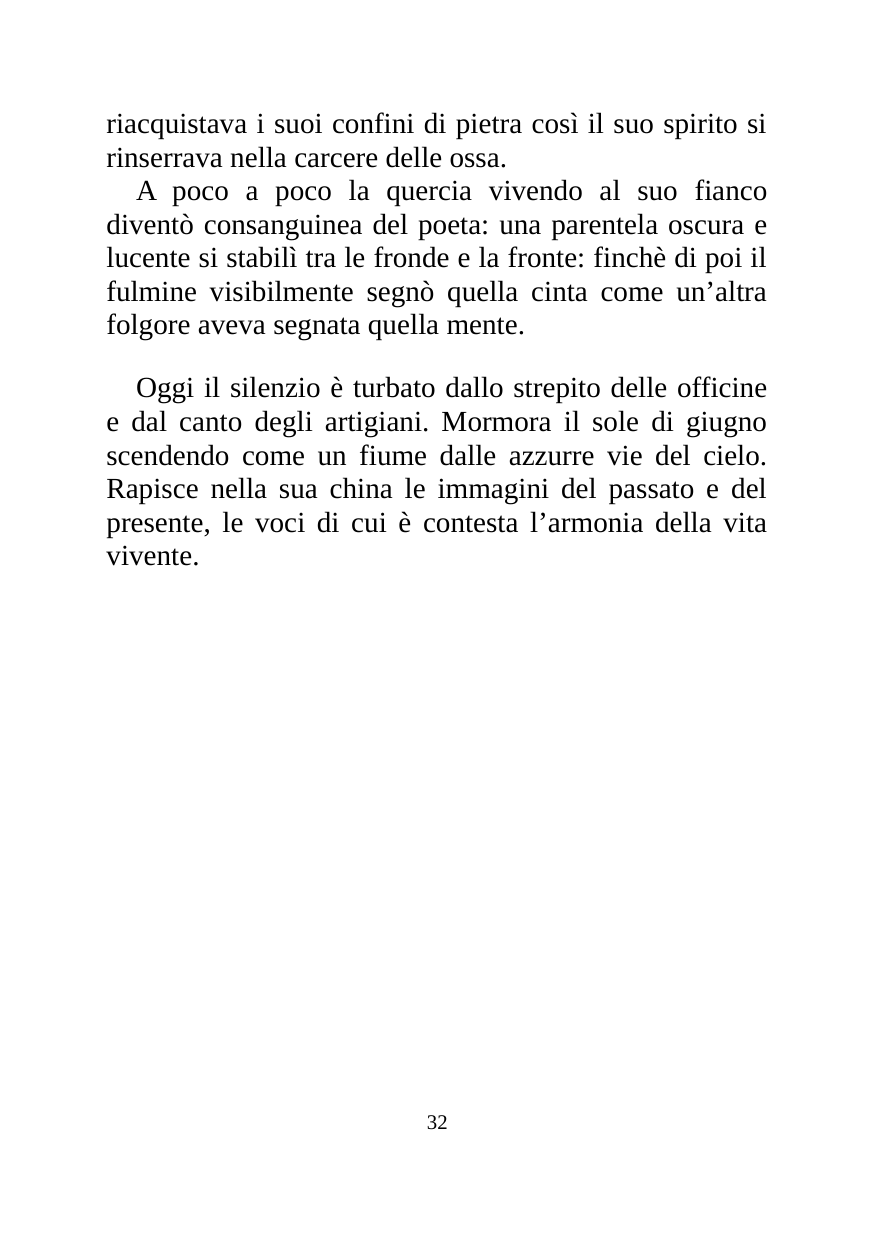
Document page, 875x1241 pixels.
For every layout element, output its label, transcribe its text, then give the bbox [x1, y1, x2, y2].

text Oggi il silenzio è turbato dallo strepito delle officine e dal canto degli artigiani. Mormora il sole di giugno scendendo come un fiume dalle azzurre vie del cielo. Rapisce nella sua china le immagini del passato e del presente, le voci di cui è contesta l’armonia della vita vivente. [106, 371, 768, 572]
text riacquistava i suoi confini di pietra così il suo spirito si rinserrava nella carcere delle ossa. [106, 106, 768, 173]
text A poco a poco la quercia vivendo al suo fianco diventò consanguinea del poeta: una parentela oscura e lucente si stabilì tra le fronde e la fronte: finchè di poi il fulmine visibilmente segnò quella cinta come un’altra folgore aveva segnata quella mente. [106, 173, 768, 341]
